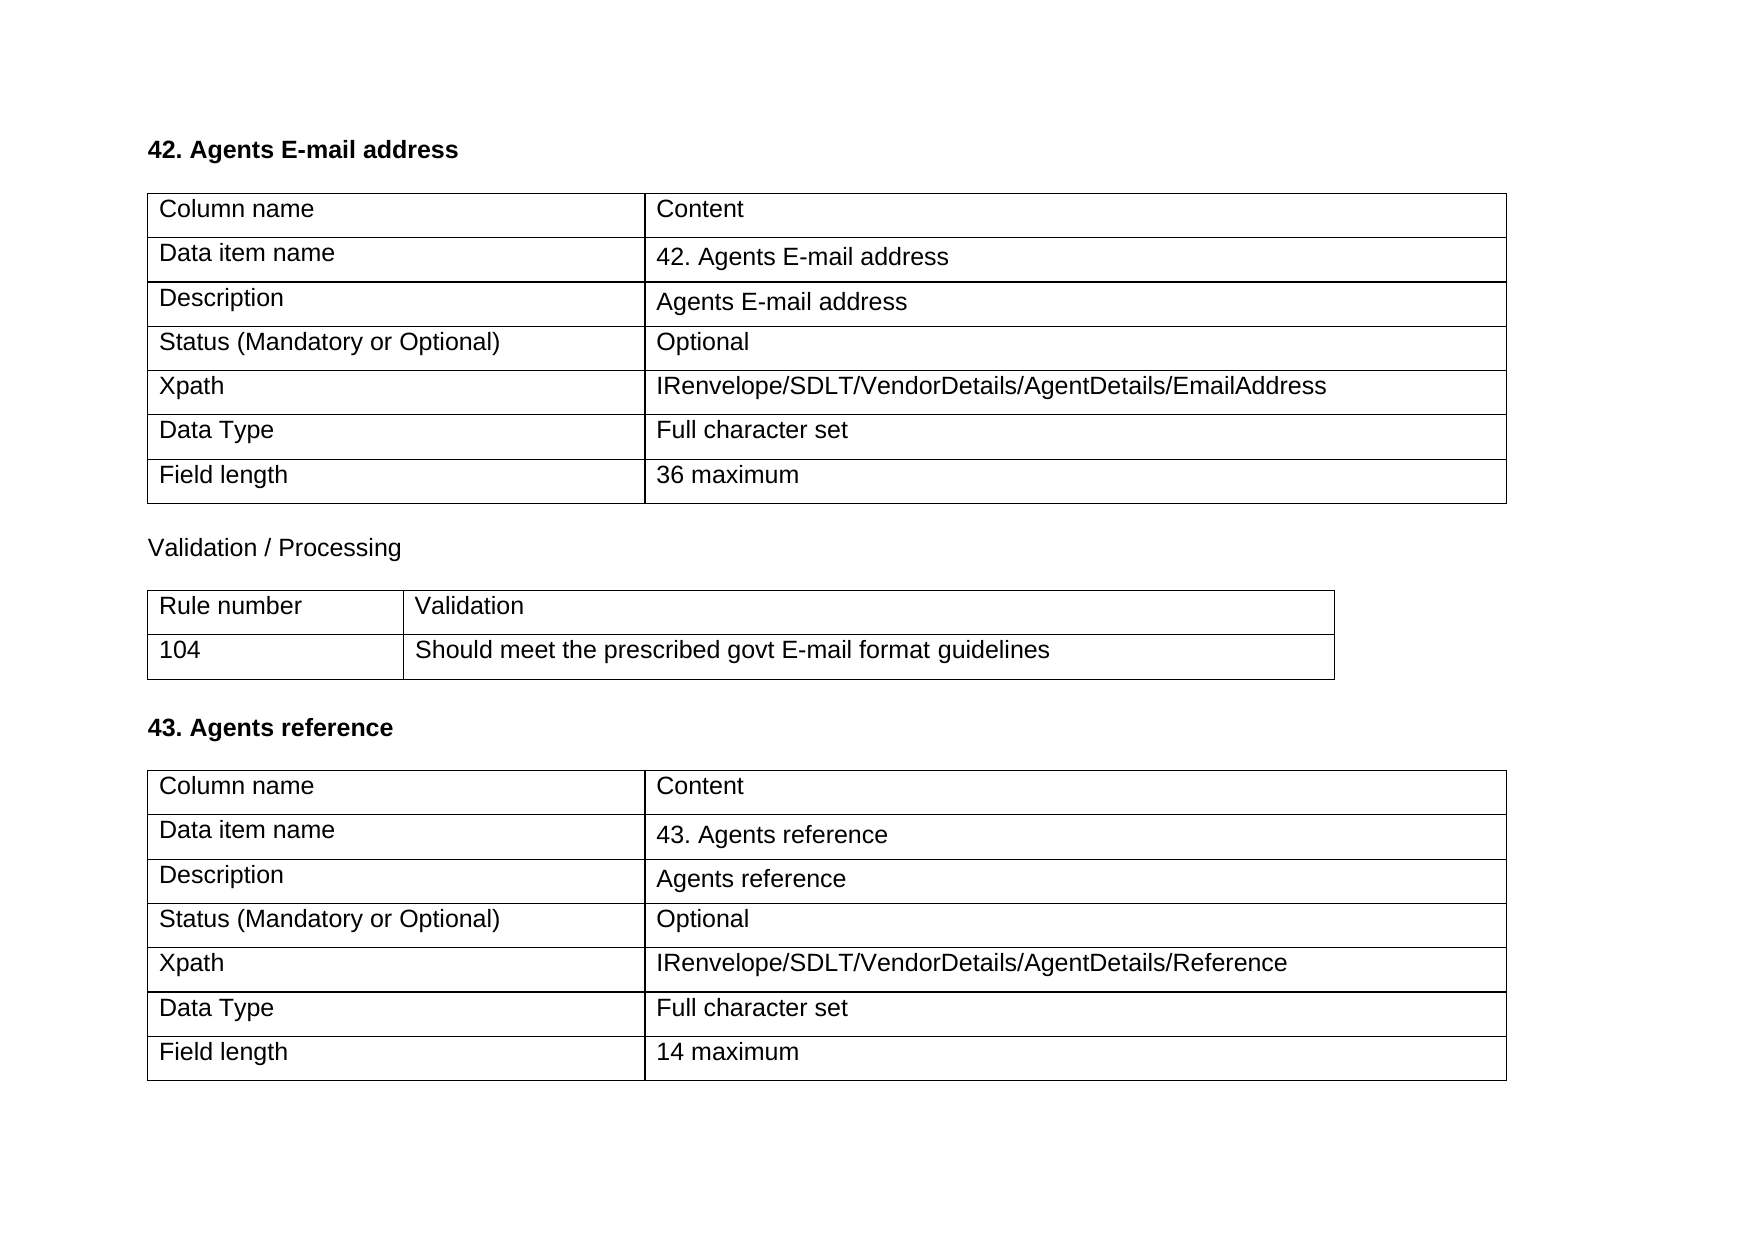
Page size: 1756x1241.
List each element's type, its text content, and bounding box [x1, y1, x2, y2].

table_cell Data item name [148, 815, 644, 859]
table_cell 104 [148, 635, 403, 679]
table_cell Description [148, 283, 644, 326]
text Validation / Processing [148, 533, 1515, 561]
table_header Content [646, 771, 1506, 814]
table_cell Data Type [148, 415, 644, 458]
table_cell Data item name [148, 238, 644, 281]
table_cell Should meet the prescribed govt E-mail format guidelines [404, 635, 1334, 679]
table_cell 14 maximum [646, 1037, 1506, 1080]
table_cell Xpath [148, 371, 644, 414]
table_cell Full character set [646, 415, 1506, 458]
table_header Column name [148, 194, 644, 237]
table_cell Xpath [148, 948, 644, 991]
table_cell 42. Agents E-mail address [646, 238, 1506, 281]
subtitle 42. Agents E-mail address [148, 135, 1515, 164]
table_cell IRenvelope/SDLT/VendorDetails/AgentDetails/EmailAddress [646, 371, 1506, 414]
table_cell IRenvelope/SDLT/VendorDetails/AgentDetails/Reference [646, 948, 1506, 991]
table_cell Agents E-mail address [646, 283, 1506, 326]
table_header Rule number [148, 591, 403, 634]
table_cell Optional [646, 327, 1506, 370]
table_cell Full character set [646, 993, 1506, 1036]
table_cell Status (Mandatory or Optional) [148, 327, 644, 370]
table_cell Data Type [148, 993, 644, 1036]
table_cell Status (Mandatory or Optional) [148, 904, 644, 947]
table_cell Field length [148, 1037, 644, 1080]
table_cell Field length [148, 460, 644, 503]
table_header Content [646, 194, 1506, 237]
table_cell Agents reference [646, 860, 1506, 903]
table_cell 43. Agents reference [646, 815, 1506, 859]
table_cell Optional [646, 904, 1506, 947]
table_header Validation [404, 591, 1334, 634]
table_cell Description [148, 860, 644, 903]
subtitle 43. Agents reference [148, 713, 1515, 741]
table_header Column name [148, 771, 644, 814]
table_cell 36 maximum [646, 460, 1506, 503]
